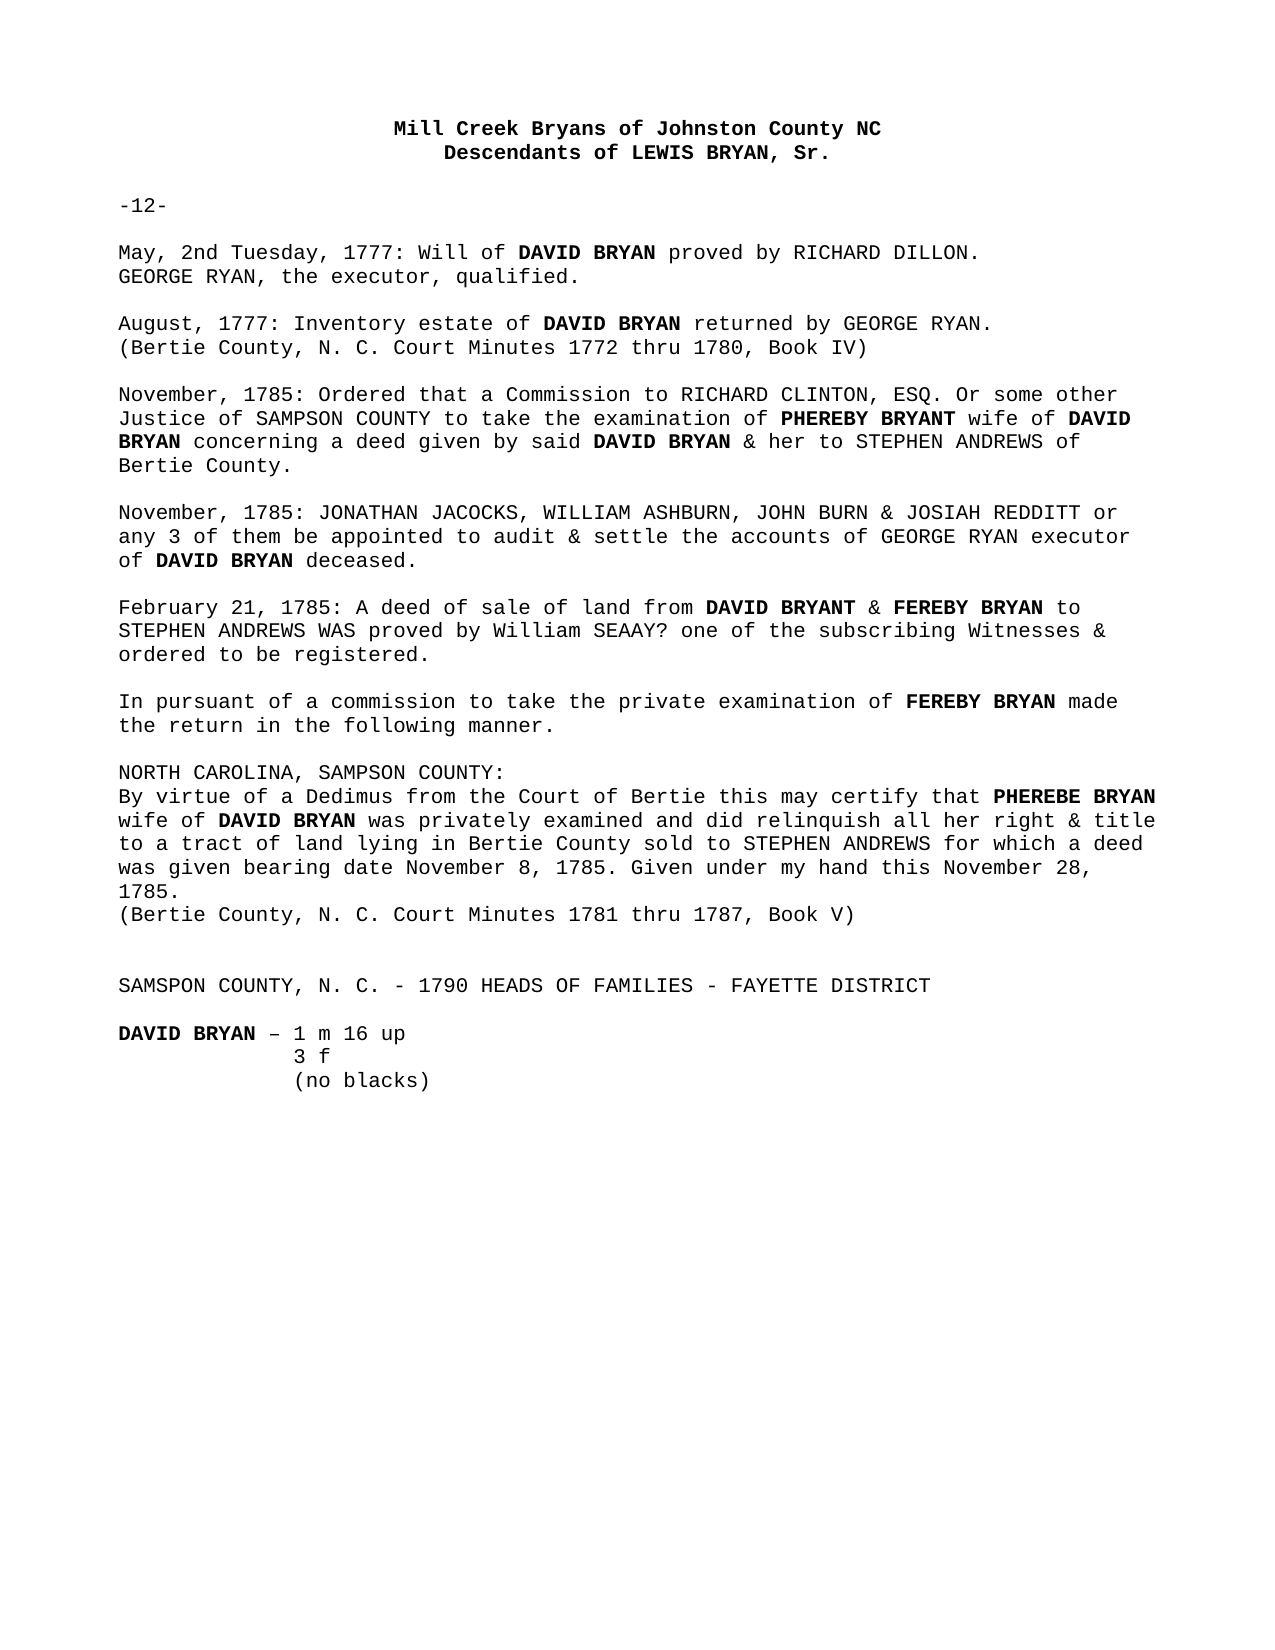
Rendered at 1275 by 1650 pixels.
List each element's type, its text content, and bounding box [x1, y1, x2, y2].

text (Bertie County, N. C. Court Minutes 1781 thru 1787, Book V) [118, 904, 1157, 928]
text November, 1785: JONATHAN JACOCKS, William ASHBURN, JOHN BURN & JOSIAH REDDITT or any 3 of them be appointed to audit & settle the accounts of GEORGE RYAN executor of DAVID BRYAN deceased. [118, 502, 1157, 573]
text SAMSPON COUNTY, N. C. - 1790 HEADS OF FAMILIES - FAYETTE DISTRICT [118, 975, 1157, 999]
text November, 1785: Ordered that a Commission to RICHARD CLINTON, ESQ. Or some other Justice of SAMPSON COUNTY to take the examination of PHEREBY BRYANT wife of DAVID BRYAN concerning a deed given by said DAVID BRYAN & her to STEPHEN ANDREWS of Bertie County. [118, 384, 1157, 479]
text GEORGE RYAN, the executor, qualified. [118, 266, 1157, 289]
text August, 1777: Inventory estate of DAVID BRYAN returned by GEORGE RYAN. [118, 313, 1157, 337]
text (no blacks) [118, 1070, 1157, 1093]
text -12- [118, 195, 1157, 218]
text NORTH CAROLINA, SAMPSON COUNTY: [118, 762, 1157, 786]
text 3 f [118, 1046, 1157, 1070]
text May, 2nd Tuesday, 1777: Will of DAVID BRYAN proved by RICHARD DILLON. [118, 242, 1157, 266]
text DAVID BRYAN – 1 m 16 up [118, 1022, 1157, 1046]
text By virtue of a Dedimus from the Court of Bertie this may certify that PHEREBE BRYAN wife of DAVID BRYAN was privately examined and did relinquish all her right & title to a tract of land lying in Bertie County sold to STEPHEN ANDREWS for which a deed was given bearing date November 8, 1785. Given under my hand this November 28, 1785. [118, 786, 1157, 904]
text In pursuant of a commission to take the private examination of FEREBY BRYAN made the return in the following manner. [118, 691, 1157, 739]
text (Bertie County, N. C. Court Minutes 1772 thru 1780, Book IV) [118, 337, 1157, 360]
text February 21, 1785: A deed of sale of land from DAVID BRYANT & FEREBY BRYAN to STEPHEN ANDREWS WAS proved by William SEAAY? one of the subscribing Witnesses & ordered to be registered. [118, 597, 1157, 668]
